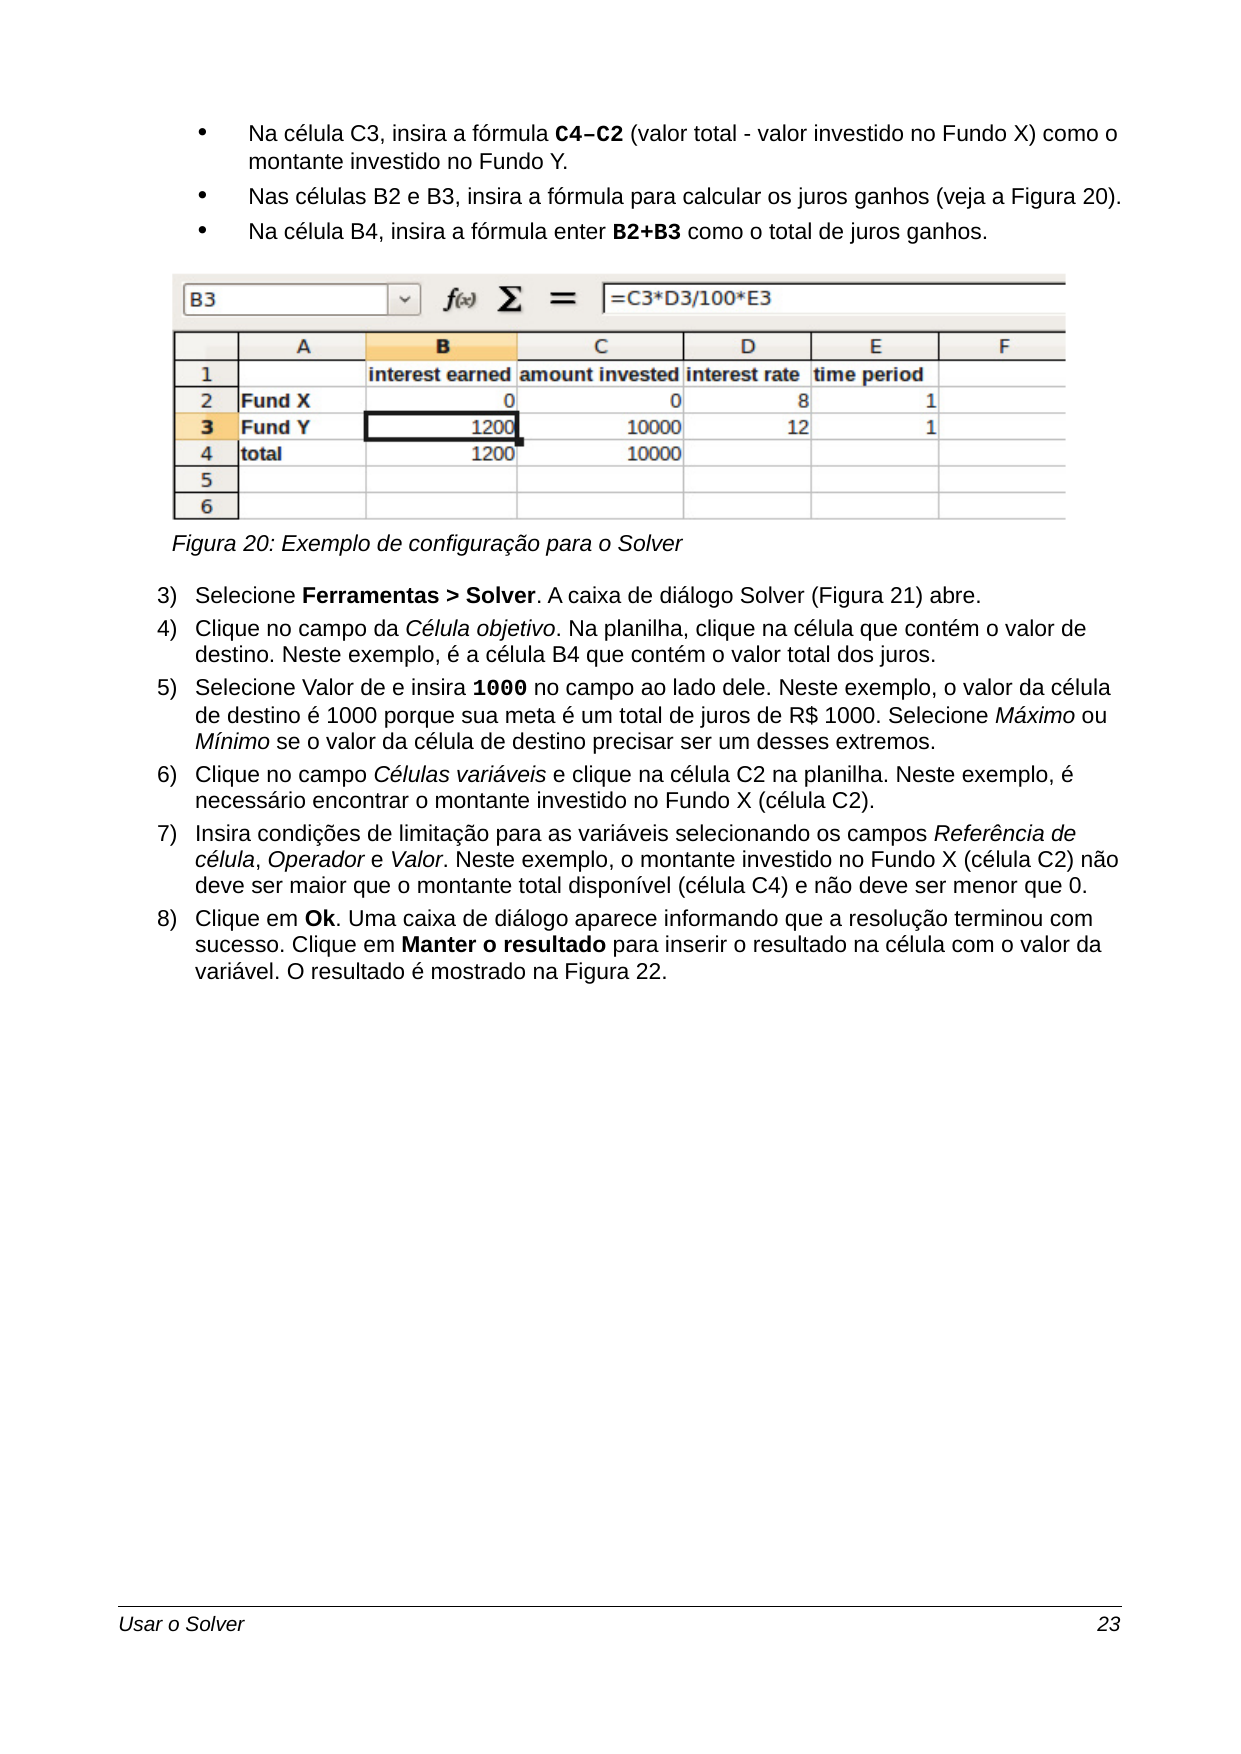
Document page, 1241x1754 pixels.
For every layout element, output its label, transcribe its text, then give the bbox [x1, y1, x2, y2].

list Clique em Ok. Uma caixa de diálogo aparece informando que a resolução terminou com sucesso. Clique em Manter o resultado para inserir o resultado na célula com o valor da variável. O resultado é mostrado na Figura 22. [177, 905, 1122, 984]
list Selecione Ferramentas > Solver. A caixa de diálogo Solver (Figura 21) abre. [177, 582, 1122, 608]
list Clique no campo Células variáveis e clique na célula C2 na planilha. Neste exemplo, é necessário encontrar o montante investido no Fundo X (célula C2). [177, 761, 1122, 813]
picture [171, 271, 1069, 523]
list Na célula C3, insira a fórmula C4–C2 (valor total - valor investido no Fundo X) como o montante investido no Fundo Y. [195, 118, 1122, 174]
text Figura 20: Exemplo de configuração para o Solver [172, 529, 1068, 556]
list Na célula B4, insira a fórmula enter B2+B3 como o total de juros ganhos. [195, 216, 1122, 246]
list Clique no campo da Célula objetivo. Na planilha, clique na célula que contém o valor de destino. Neste exemplo, é a célula B4 que contém o valor total dos juros. [177, 614, 1122, 667]
list Selecione Valor de e insira 1000 no campo ao lado dele. Neste exemplo, o valor da célula de destino é 1000 porque sua meta é um total de juros de R$ 1000. Selecione Máximo ou Mínimo se o valor da célula de destino precisar ser um desses extremos. [177, 673, 1122, 754]
list Insira condições de limitação para as variáveis selecionando os campos Referência de célula, Operador e Valor. Neste exemplo, o montante investido no Fundo X (célula C2) não deve ser maior que o montante total disponível (célula C4) e não deve ser menor que 0. [177, 820, 1122, 899]
list Nas células B2 e B3, insira a fórmula para calcular os juros ganhos (veja a Figura 20). [195, 181, 1122, 210]
